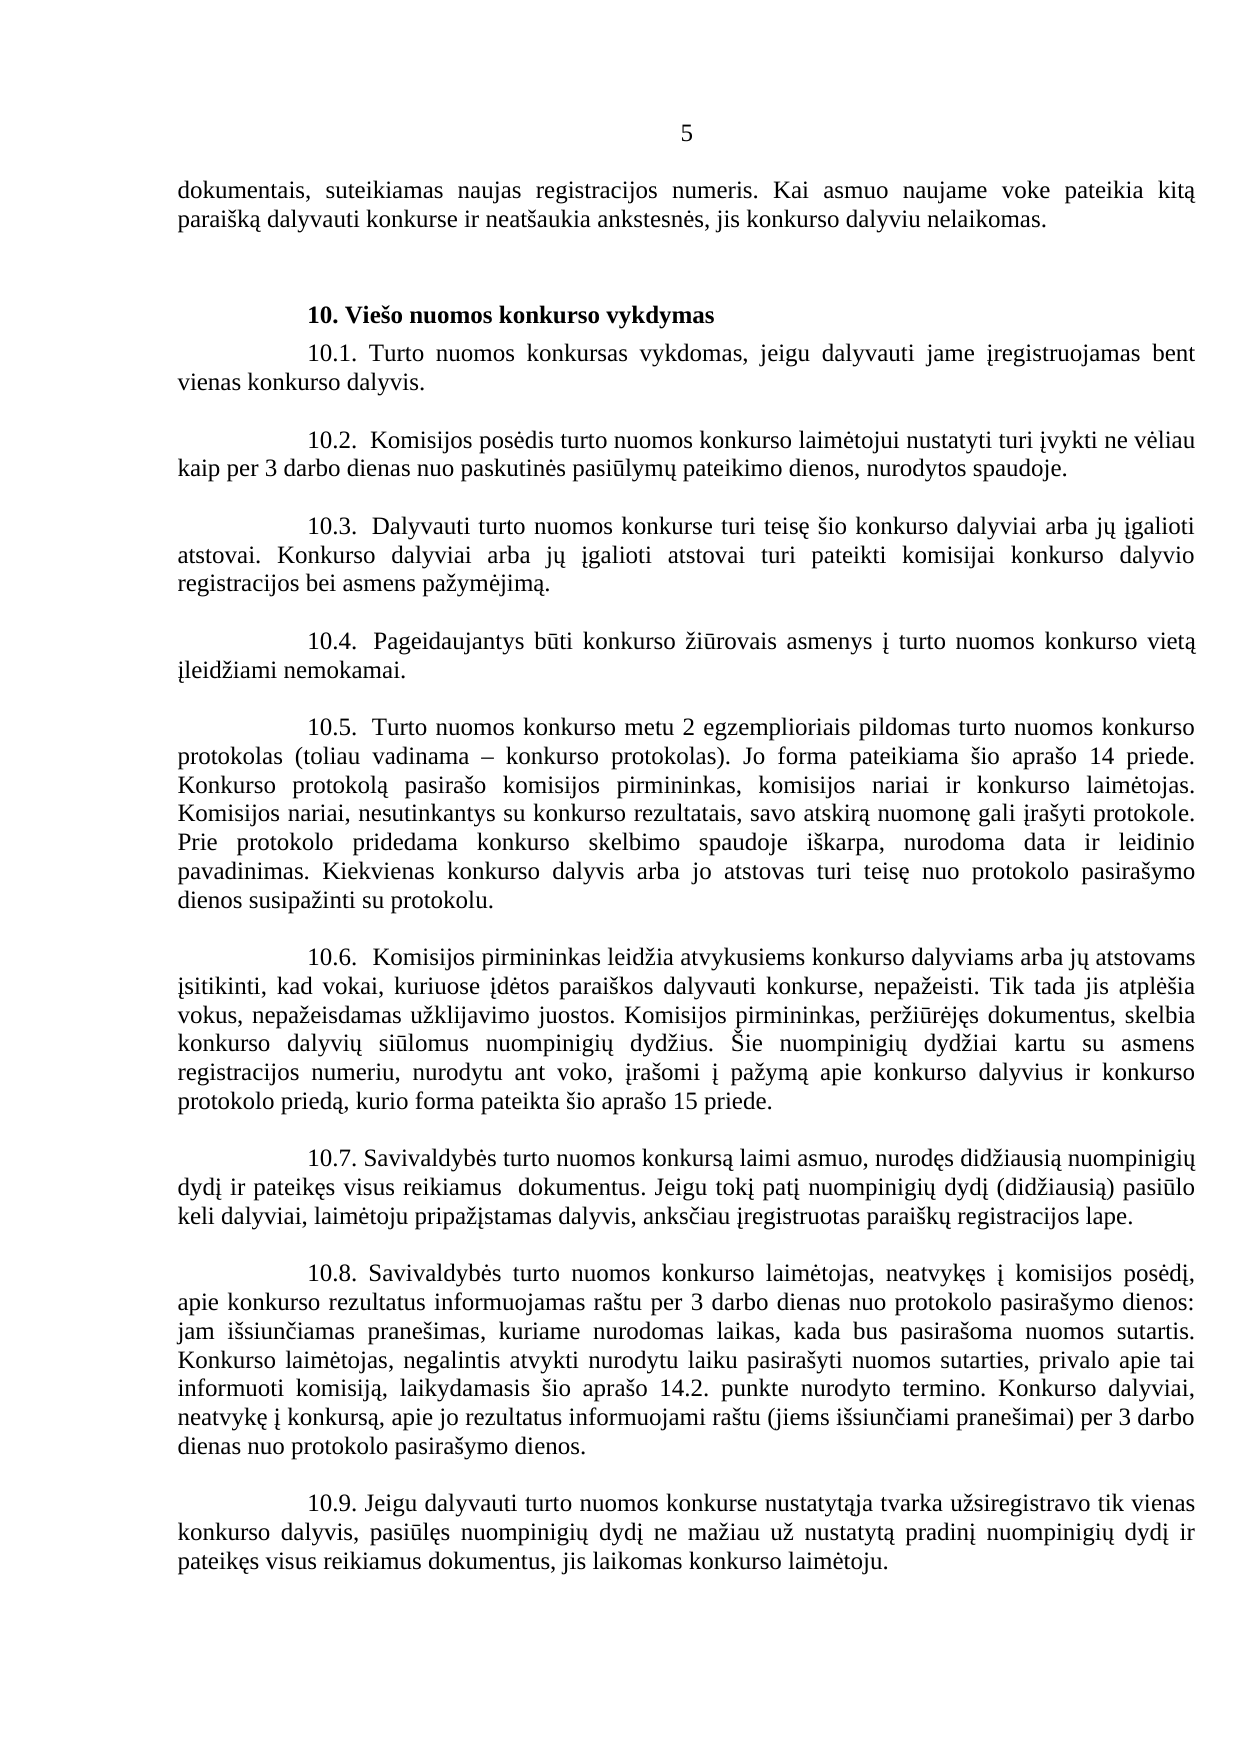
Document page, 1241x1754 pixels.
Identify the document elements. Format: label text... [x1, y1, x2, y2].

text 10.2. Komisijos posėdis turto nuomos konkurso laimėtojui nustatyti turi įvykti ne vėliau kaip per 3 darbo dienas nuo paskutinės pasiūlymų pateikimo dienos, nurodytos spaudoje. [177, 425, 1196, 482]
text 10.4. Pageidaujantys būti konkurso žiūrovais asmenys į turto nuomos konkurso vietą įleidžiami nemokamai. [177, 626, 1196, 683]
text 10.1. Turto nuomos konkursas vykdomas, jeigu dalyvauti jame įregistruojamas bent vienas konkurso dalyvis. [177, 338, 1196, 396]
text 10.3. Dalyvauti turto nuomos konkurse turi teisę šio konkurso dalyviai arba jų įgalioti atstovai. Konkurso dalyviai arba jų įgalioti atstovai turi pateikti komisijai konkurso dalyvio registracijos bei asmens pažymėjimą. [177, 511, 1196, 597]
text 10.5. Turto nuomos konkurso metu 2 egzemplioriais pildomas turto nuomos konkurso protokolas (toliau vadinama – konkurso protokolas). Jo forma pateikiama šio aprašo 14 priede. Konkurso protokolą pasirašo komisijos pirmininkas, komisijos nariai ir konkurso laimėtojas. Komisijos nariai, nesutinkantys su konkurso rezultatais, savo atskirą nuomonę gali įrašyti protokole. Prie protokolo pridedama konkurso skelbimo spaudoje iškarpa, nurodoma data ir leidinio pavadinimas. Kiekvienas konkurso dalyvis arba jo atstovas turi teisę nuo protokolo pasirašymo dienos susipažinti su protokolu. [177, 712, 1196, 913]
text 10.6. Komisijos pirmininkas leidžia atvykusiems konkurso dalyviams arba jų atstovams įsitikinti, kad vokai, kuriuose įdėtos paraiškos dalyvauti konkurse, nepažeisti. Tik tada jis atplėšia vokus, nepažeisdamas užklijavimo juostos. Komisijos pirmininkas, peržiūrėjęs dokumentus, skelbia konkurso dalyvių siūlomus nuompinigių dydžius. Šie nuompinigių dydžiai kartu su asmens registracijos numeriu, nurodytu ant voko, įrašomi į pažymą apie konkurso dalyvius ir konkurso protokolo priedą, kurio forma pateikta šio aprašo 15 priede. [177, 942, 1196, 1115]
text 10.9. Jeigu dalyvauti turto nuomos konkurse nustatytąja tvarka užsiregistravo tik vienas konkurso dalyvis, pasiūlęs nuompinigių dydį ne mažiau už nustatytą pradinį nuompinigių dydį ir pateikęs visus reikiamus dokumentus, jis laikomas konkurso laimėtoju. [177, 1488, 1196, 1575]
text 10. Viešo nuomos konkurso vykdymas [177, 300, 1196, 329]
text dokumentais, suteikiamas naujas registracijos numeris. Kai asmuo naujame voke pateikia kitą paraišką dalyvauti konkurse ir neatšaukia ankstesnės, jis konkurso dalyviu nelaikomas. [177, 176, 1196, 233]
text 10.7. Savivaldybės turto nuomos konkursą laimi asmuo, nurodęs didžiausią nuompinigių dydį ir pateikęs visus reikiamus dokumentus. Jeigu tokį patį nuompinigių dydį (didžiausią) pasiūlo keli dalyviai, laimėtoju pripažįstamas dalyvis, anksčiau įregistruotas paraiškų registracijos lape. [177, 1143, 1196, 1230]
text 10.8. Savivaldybės turto nuomos konkurso laimėtojas, neatvykęs į komisijos posėdį, apie konkurso rezultatus informuojamas raštu per 3 darbo dienas nuo protokolo pasirašymo dienos: jam išsiunčiamas pranešimas, kuriame nurodomas laikas, kada bus pasirašoma nuomos sutartis. Konkurso laimėtojas, negalintis atvykti nurodytu laiku pasirašyti nuomos sutarties, privalo apie tai informuoti komisiją, laikydamasis šio aprašo 14.2. punkte nurodyto termino. Konkurso dalyviai, neatvykę į konkursą, apie jo rezultatus informuojami raštu (jiems išsiunčiami pranešimai) per 3 darbo dienas nuo protokolo pasirašymo dienos. [177, 1258, 1196, 1460]
